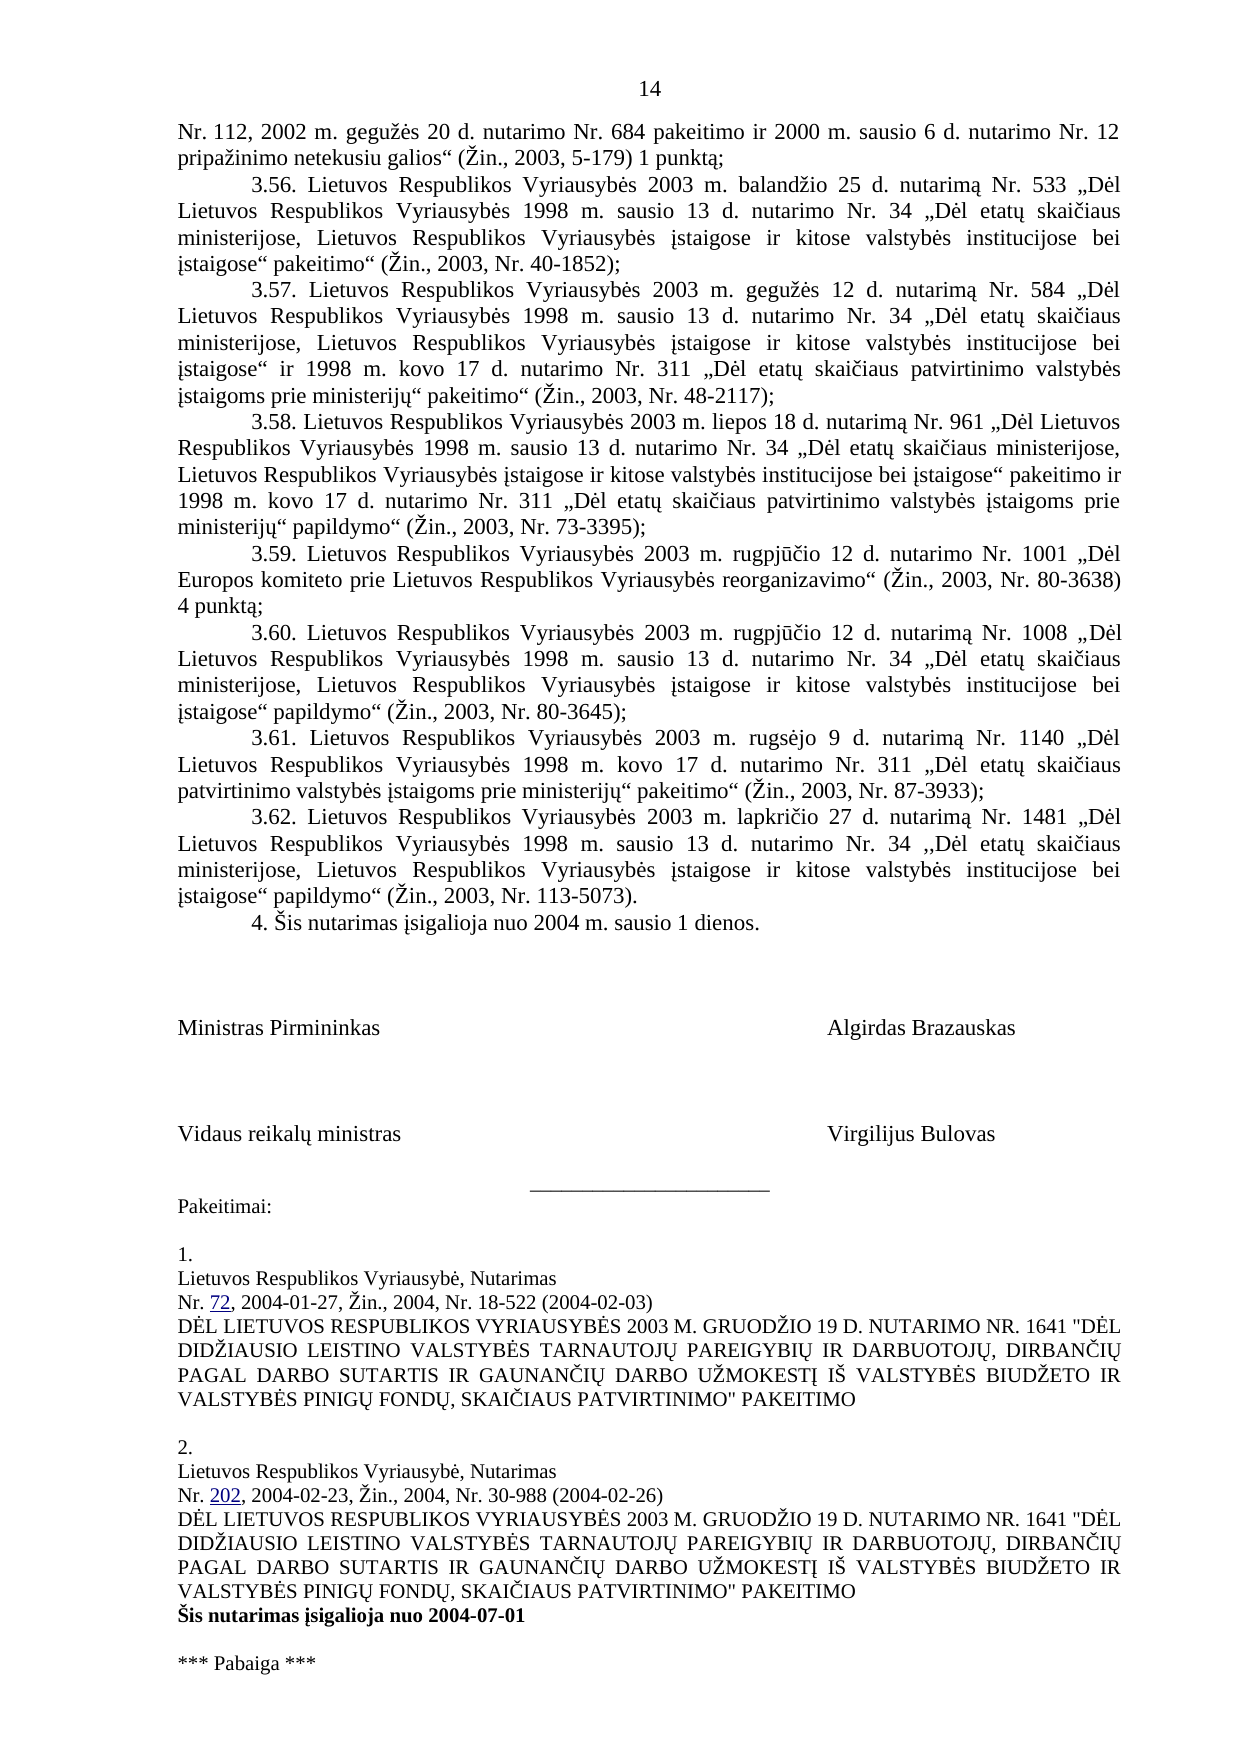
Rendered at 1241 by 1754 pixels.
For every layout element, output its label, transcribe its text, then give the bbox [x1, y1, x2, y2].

text 3.56. Lietuvos Respublikos Vyriausybės 2003 m. balandžio 25 d. nutarimą Nr. 533 „Dėl Lietuvos Respublikos Vyriausybės 1998 m. sausio 13 d. nutarimo Nr. 34 „Dėl etatų skaičiaus ministerijose, Lietuvos Respublikos Vyriausybės įstaigose ir kitose valstybės institucijose bei įstaigose“ pakeitimo“ (Žin., 2003, Nr. 40-1852); [177, 171, 1122, 276]
text 4. Šis nutarimas įsigalioja nuo 2004 m. sausio 1 dienos. [177, 909, 1122, 935]
text 3.61. Lietuvos Respublikos Vyriausybės 2003 m. rugsėjo 9 d. nutarimą Nr. 1140 „Dėl Lietuvos Respublikos Vyriausybės 1998 m. kovo 17 d. nutarimo Nr. 311 „Dėl etatų skaičiaus patvirtinimo valstybės įstaigoms prie ministerijų“ pakeitimo“ (Žin., 2003, Nr. 87-3933); [177, 724, 1122, 803]
text Nr. 72, 2004-01-27, Žin., 2004, Nr. 18-522 (2004-02-03) [177, 1290, 1122, 1314]
text _______________________ [177, 1170, 1122, 1194]
text DĖL LIETUVOS RESPUBLIKOS VYRIAUSYBĖS 2003 M. GRUODŽIO 19 D. NUTARIMO NR. 1641 "DĖL DIDŽIAUSIO LEISTINO VALSTYBĖS TARNAUTOJŲ PAREIGYBIŲ IR DARBUOTOJŲ, DIRBANČIŲ PAGAL DARBO SUTARTIS IR GAUNANČIŲ DARBO UŽMOKESTĮ IŠ VALSTYBĖS BIUDŽETO IR VALSTYBĖS PINIGŲ FONDŲ, SKAIČIAUS PATVIRTINIMO" PAKEITIMO [177, 1314, 1122, 1411]
text 3.60. Lietuvos Respublikos Vyriausybės 2003 m. rugpjūčio 12 d. nutarimą Nr. 1008 „Dėl Lietuvos Respublikos Vyriausybės 1998 m. sausio 13 d. nutarimo Nr. 34 „Dėl etatų skaičiaus ministerijose, Lietuvos Respublikos Vyriausybės įstaigose ir kitose valstybės institucijose bei įstaigose“ papildymo“ (Žin., 2003, Nr. 80-3645); [177, 619, 1122, 724]
text *** Pabaiga *** [177, 1651, 1122, 1675]
text 3.57. Lietuvos Respublikos Vyriausybės 2003 m. gegužės 12 d. nutarimą Nr. 584 „Dėl Lietuvos Respublikos Vyriausybės 1998 m. sausio 13 d. nutarimo Nr. 34 „Dėl etatų skaičiaus ministerijose, Lietuvos Respublikos Vyriausybės įstaigose ir kitose valstybės institucijose bei įstaigose“ ir 1998 m. kovo 17 d. nutarimo Nr. 311 „Dėl etatų skaičiaus patvirtinimo valstybės įstaigoms prie ministerijų“ pakeitimo“ (Žin., 2003, Nr. 48-2117); [177, 276, 1122, 408]
text 3.58. Lietuvos Respublikos Vyriausybės 2003 m. liepos 18 d. nutarimą Nr. 961 „Dėl Lietuvos Respublikos Vyriausybės 1998 m. sausio 13 d. nutarimo Nr. 34 „Dėl etatų skaičiaus ministerijose, Lietuvos Respublikos Vyriausybės įstaigose ir kitose valstybės institucijose bei įstaigose“ pakeitimo ir 1998 m. kovo 17 d. nutarimo Nr. 311 „Dėl etatų skaičiaus patvirtinimo valstybės įstaigoms prie ministerijų“ papildymo“ (Žin., 2003, Nr. 73-3395); [177, 408, 1122, 540]
text 3.59. Lietuvos Respublikos Vyriausybės 2003 m. rugpjūčio 12 d. nutarimo Nr. 1001 „Dėl Europos komiteto prie Lietuvos Respublikos Vyriausybės reorganizavimo“ (Žin., 2003, Nr. 80-3638) 4 punktą; [177, 540, 1122, 619]
text Nr. 202, 2004-02-23, Žin., 2004, Nr. 30-988 (2004-02-26) [177, 1483, 1122, 1507]
text Nr. 112, 2002 m. gegužės 20 d. nutarimo Nr. 684 pakeitimo ir 2000 m. sausio 6 d. nutarimo Nr. 12 pripažinimo netekusiu galios“ (Žin., 2003, 5-179) 1 punktą; [177, 118, 1122, 171]
text Pakeitimai: [177, 1194, 1122, 1218]
text Šis nutarimas įsigalioja nuo 2004-07-01 [177, 1603, 1122, 1627]
text 1. [177, 1242, 1122, 1266]
text Vidaus reikalų ministras Virgilijus Bulovas [177, 1119, 1122, 1146]
text Lietuvos Respublikos Vyriausybė, Nutarimas [177, 1459, 1122, 1483]
text 2. [177, 1435, 1122, 1459]
text Lietuvos Respublikos Vyriausybė, Nutarimas [177, 1266, 1122, 1290]
text Ministras Pirmininkas Algirdas Brazauskas [177, 1014, 1122, 1041]
text DĖL LIETUVOS RESPUBLIKOS VYRIAUSYBĖS 2003 M. GRUODŽIO 19 D. NUTARIMO NR. 1641 "DĖL DIDŽIAUSIO LEISTINO VALSTYBĖS TARNAUTOJŲ PAREIGYBIŲ IR DARBUOTOJŲ, DIRBANČIŲ PAGAL DARBO SUTARTIS IR GAUNANČIŲ DARBO UŽMOKESTĮ IŠ VALSTYBĖS BIUDŽETO IR VALSTYBĖS PINIGŲ FONDŲ, SKAIČIAUS PATVIRTINIMO" PAKEITIMO [177, 1507, 1122, 1603]
text 3.62. Lietuvos Respublikos Vyriausybės 2003 m. lapkričio 27 d. nutarimą Nr. 1481 „Dėl Lietuvos Respublikos Vyriausybės 1998 m. sausio 13 d. nutarimo Nr. 34 ,,Dėl etatų skaičiaus ministerijose, Lietuvos Respublikos Vyriausybės įstaigose ir kitose valstybės institucijose bei įstaigose“ papildymo“ (Žin., 2003, Nr. 113-5073). [177, 803, 1122, 909]
